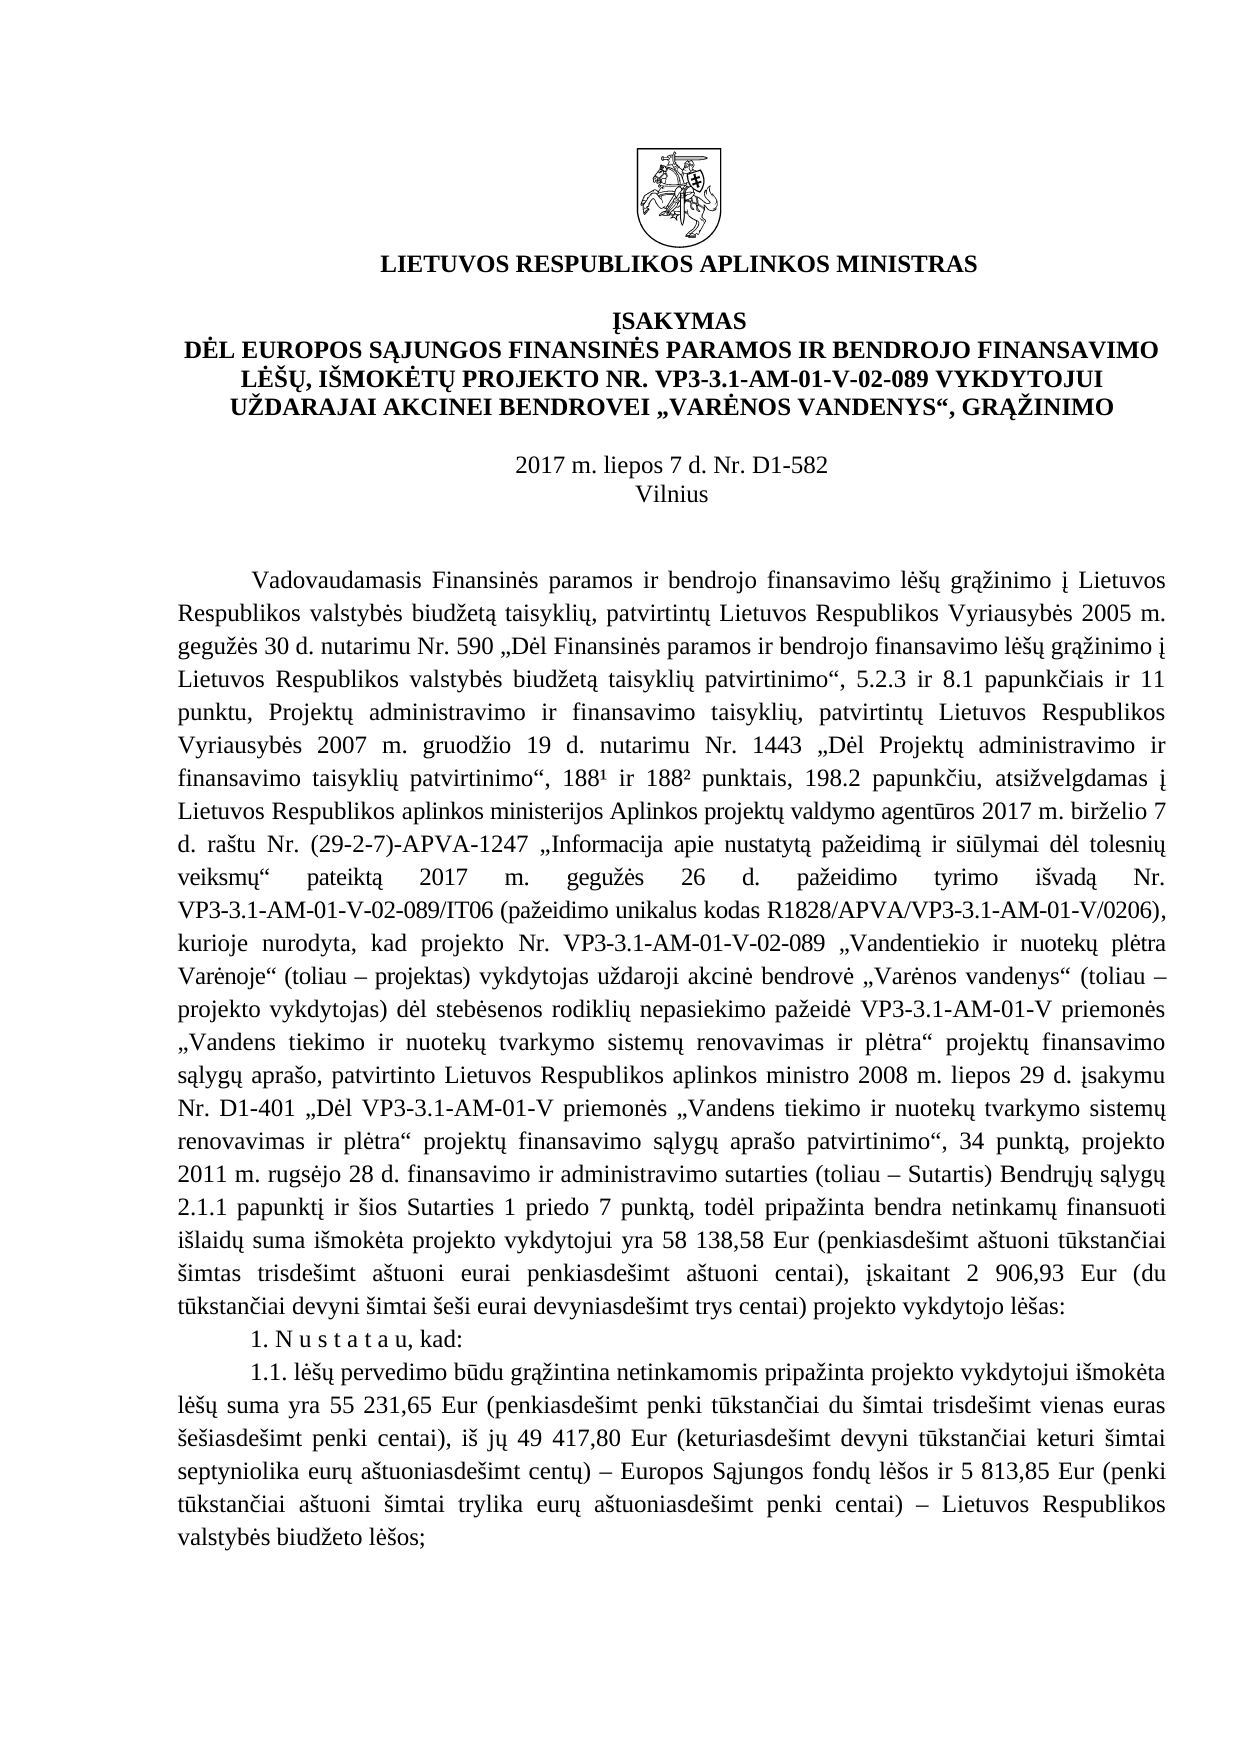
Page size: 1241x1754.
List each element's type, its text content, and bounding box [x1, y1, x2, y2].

text ĮSAKYMAS [177, 306, 1181, 335]
text 1.1. lėšų pervedimo būdu grąžintina netinkamomis pripažinta projekto vykdytojui išmokėta lėšų suma yra 55 231,65 Eur (penkiasdešimt penki tūkstančiai du šimtai trisdešimt vienas euras šešiasdešimt penki centai), iš jų 49 417,80 Eur (keturiasdešimt devyni tūkstančiai keturi šimtai septyniolika eurų aštuoniasdešimt centų) – Europos Sąjungos fondų lėšos ir 5 813,85 Eur (penki tūkstančiai aštuoni šimtai trylika eurų aštuoniasdešimt penki centai) – Lietuvos Respublikos valstybės biudžeto lėšos; [177, 1357, 1166, 1551]
text 1. N u s t a t a u, kad: [177, 1324, 1166, 1353]
text 2017 m. liepos 7 d. Nr. D1-582 [177, 450, 1166, 479]
text LIETUVOS RESPUBLIKOS APLINKOS MINISTRAS [177, 249, 1181, 277]
text DĖL EUROPOS SĄJUNGOS FINANSINĖS PARAMOS IR BENDROJO FINANSAVIMO LĖŠŲ, IŠMOKĖTŲ PROJEKTO NR. vp3-3.1-am-01-v-02-089 VYKDYTOJUI UŽDARAJAI AKCINEI BENDROVEI „VARĖNOS VANDENYS“, GRĄŽINIMO [177, 335, 1166, 421]
text Vadovaudamasis Finansinės paramos ir bendrojo finansavimo lėšų grąžinimo į Lietuvos Respublikos valstybės biudžetą taisyklių, patvirtintų Lietuvos Respublikos Vyriausybės 2005 m. gegužės 30 d. nutarimu Nr. 590 „Dėl Finansinės paramos ir bendrojo finansavimo lėšų grąžinimo į Lietuvos Respublikos valstybės biudžetą taisyklių patvirtinimo“, 5.2.3 ir 8.1 papunkčiais ir 11 punktu, Projektų administravimo ir finansavimo taisyklių, patvirtintų Lietuvos Respublikos Vyriausybės 2007 m. gruodžio 19 d. nutarimu Nr. 1443 „Dėl Projektų administravimo ir finansavimo taisyklių patvirtinimo“, 188¹ ir 188² punktais, 198.2 papunkčiu, atsižvelgdamas į Lietuvos Respublikos aplinkos ministerijos Aplinkos projektų valdymo agentūros 2017 m. birželio 7 d. raštu Nr. (29-2-7)-APVA-1247 „Informacija apie nustatytą pažeidimą ir siūlymai dėl tolesnių veiksmų“ pateiktą 2017 m. gegužės 26 d. pažeidimo tyrimo išvadą Nr. VP3-3.1-AM-01-V-02-089/IT06 (pažeidimo unikalus kodas R1828/APVA/VP3-3.1-AM-01-V/0206), kurioje nurodyta, kad projekto Nr. VP3-3.1-AM-01-V-02-089 „Vandentiekio ir nuotekų plėtra Varėnoje“ (toliau – projektas) vykdytojas uždaroji akcinė bendrovė „Varėnos vandenys“ (toliau – projekto vykdytojas) dėl stebėsenos rodiklių nepasiekimo pažeidė VP3-3.1-AM-01-V priemonės „Vandens tiekimo ir nuotekų tvarkymo sistemų renovavimas ir plėtra“ projektų finansavimo sąlygų aprašo, patvirtinto Lietuvos Respublikos aplinkos ministro 2008 m. liepos 29 d. įsakymu Nr. D1-401 „Dėl VP3-3.1-AM-01-V priemonės „Vandens tiekimo ir nuotekų tvarkymo sistemų renovavimas ir plėtra“ projektų finansavimo sąlygų aprašo patvirtinimo“, 34 punktą, projekto 2011 m. rugsėjo 28 d. finansavimo ir administravimo sutarties (toliau – Sutartis) Bendrųjų sąlygų 2.1.1 papunktį ir šios Sutarties 1 priedo 7 punktą, todėl pripažinta bendra netinkamų finansuoti išlaidų suma išmokėta projekto vykdytojui yra 58 138,58 Eur (penkiasdešimt aštuoni tūkstančiai šimtas trisdešimt aštuoni eurai penkiasdešimt aštuoni centai), įskaitant 2 906,93 Eur (du tūkstančiai devyni šimtai šeši eurai devyniasdešimt trys centai) projekto vykdytojo lėšas: [177, 565, 1166, 1320]
text Vilnius [177, 479, 1166, 536]
